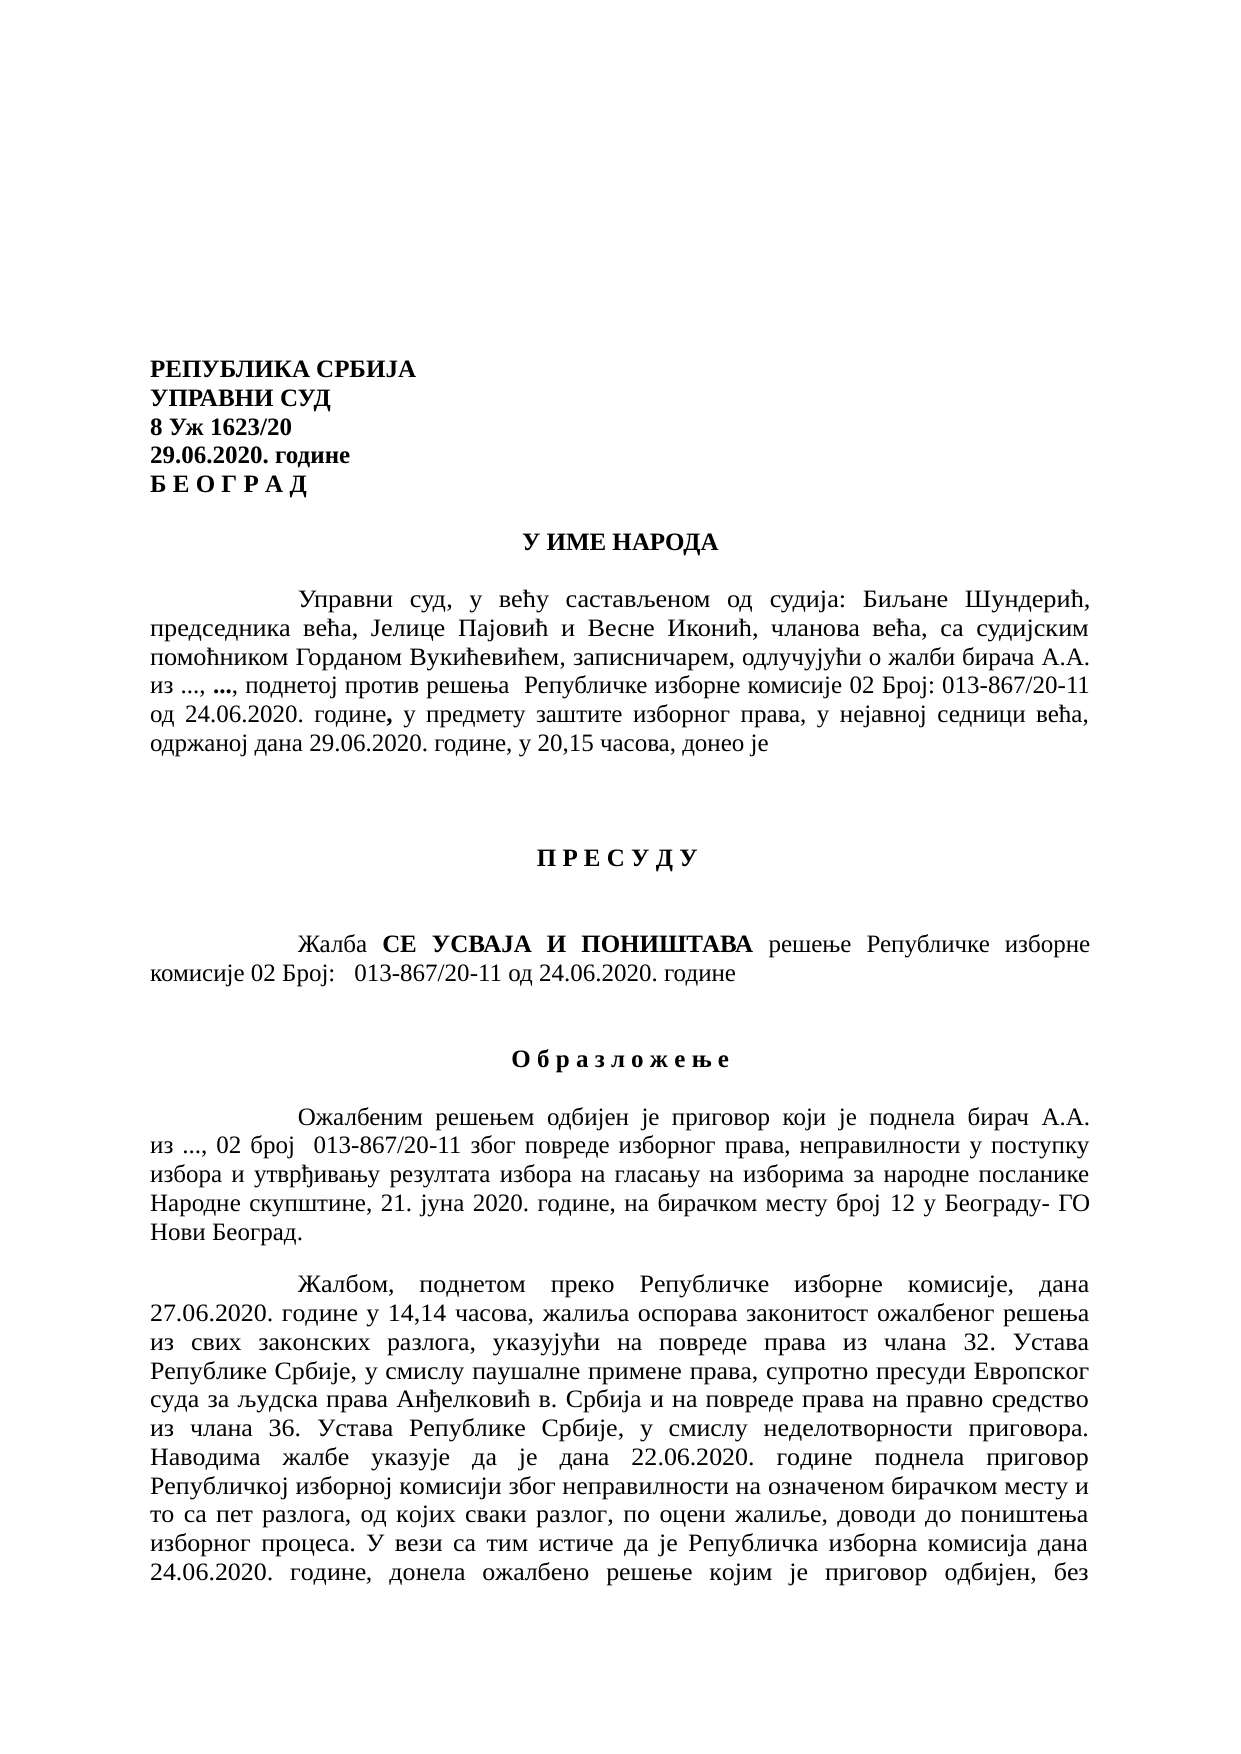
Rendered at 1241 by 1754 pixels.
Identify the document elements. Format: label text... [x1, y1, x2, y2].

text 29.06.2020. године [150, 440, 1090, 469]
text Ожалбеним решењем одбијен је приговор који је поднела бирач А.А. из ..., 02 број 013-867/20-11 због повреде изборног права, неправилности у поступку избора и утврђивању резултата избора на гласању на изборима за народне посланике Народне скупштине, 21. јуна 2020. године, на бирачком месту број 12 у Београду- ГО Нови Београд. [150, 1102, 1090, 1245]
text П Р Е С У Д У [150, 843, 1090, 872]
text У ИМЕ НАРОДА [150, 527, 1090, 555]
text 8 Уж 1623/20 [150, 412, 1090, 440]
text РЕПУБЛИКА СРБИЈА [150, 148, 1090, 383]
text УПРАВНИ СУД [150, 383, 1090, 412]
text О б р а з л о ж е њ е [150, 1044, 1090, 1073]
text Управни суд, у већу састављеном од судија: Биљане Шундерић, председника већа, Јелице Пајовић и Весне Иконић, чланова већа, са судијским помоћником Горданом Вукићевићем, записничарем, одлучујући о жалби бирача А.А. из ..., ..., поднетој против решења Републичке изборне комисије 02 Број: 013-867/20-11 од 24.06.2020. године, у предмету заштите изборног права, у нејавној седници већа, одржаној дана 29.06.2020. године, у 20,15 часова, донео је [150, 584, 1090, 757]
text Жалба СЕ УСВАЈА И ПОНИШТАВА решење Републичке изборне комисије 02 Број: 013-867/20-11 од 24.06.2020. године [150, 929, 1090, 987]
text Жалбом, поднетом преко Републичке изборне комисије, дана 27.06.2020. године у 14,14 часова, жалиља оспорава законитост ожалбеног решења из свих законских разлога, указујући на повреде права из члана 32. Устава Републике Србије, у смислу паушалне примене права, супротно пресуди Европског суда за људска права Анђелковић в. Србија и на повреде права на правно средство из члана 36. Устава Републике Србије, у смислу неделотворности приговора. Наводима жалбе указује да је дана 22.06.2020. године поднела приговор Републичкој изборној комисији због неправилности на означеном бирачком месту и то са пет разлога, од којих сваки разлог, по оцени жалиље, доводи до поништења изборног процеса. У вези са тим истиче да је Републичка изборна комисија дана 24.06.2020. године, донела ожалбено решење којим је приговор одбијен, без [150, 1269, 1090, 1586]
text Б Е О Г Р А Д [150, 469, 1090, 498]
